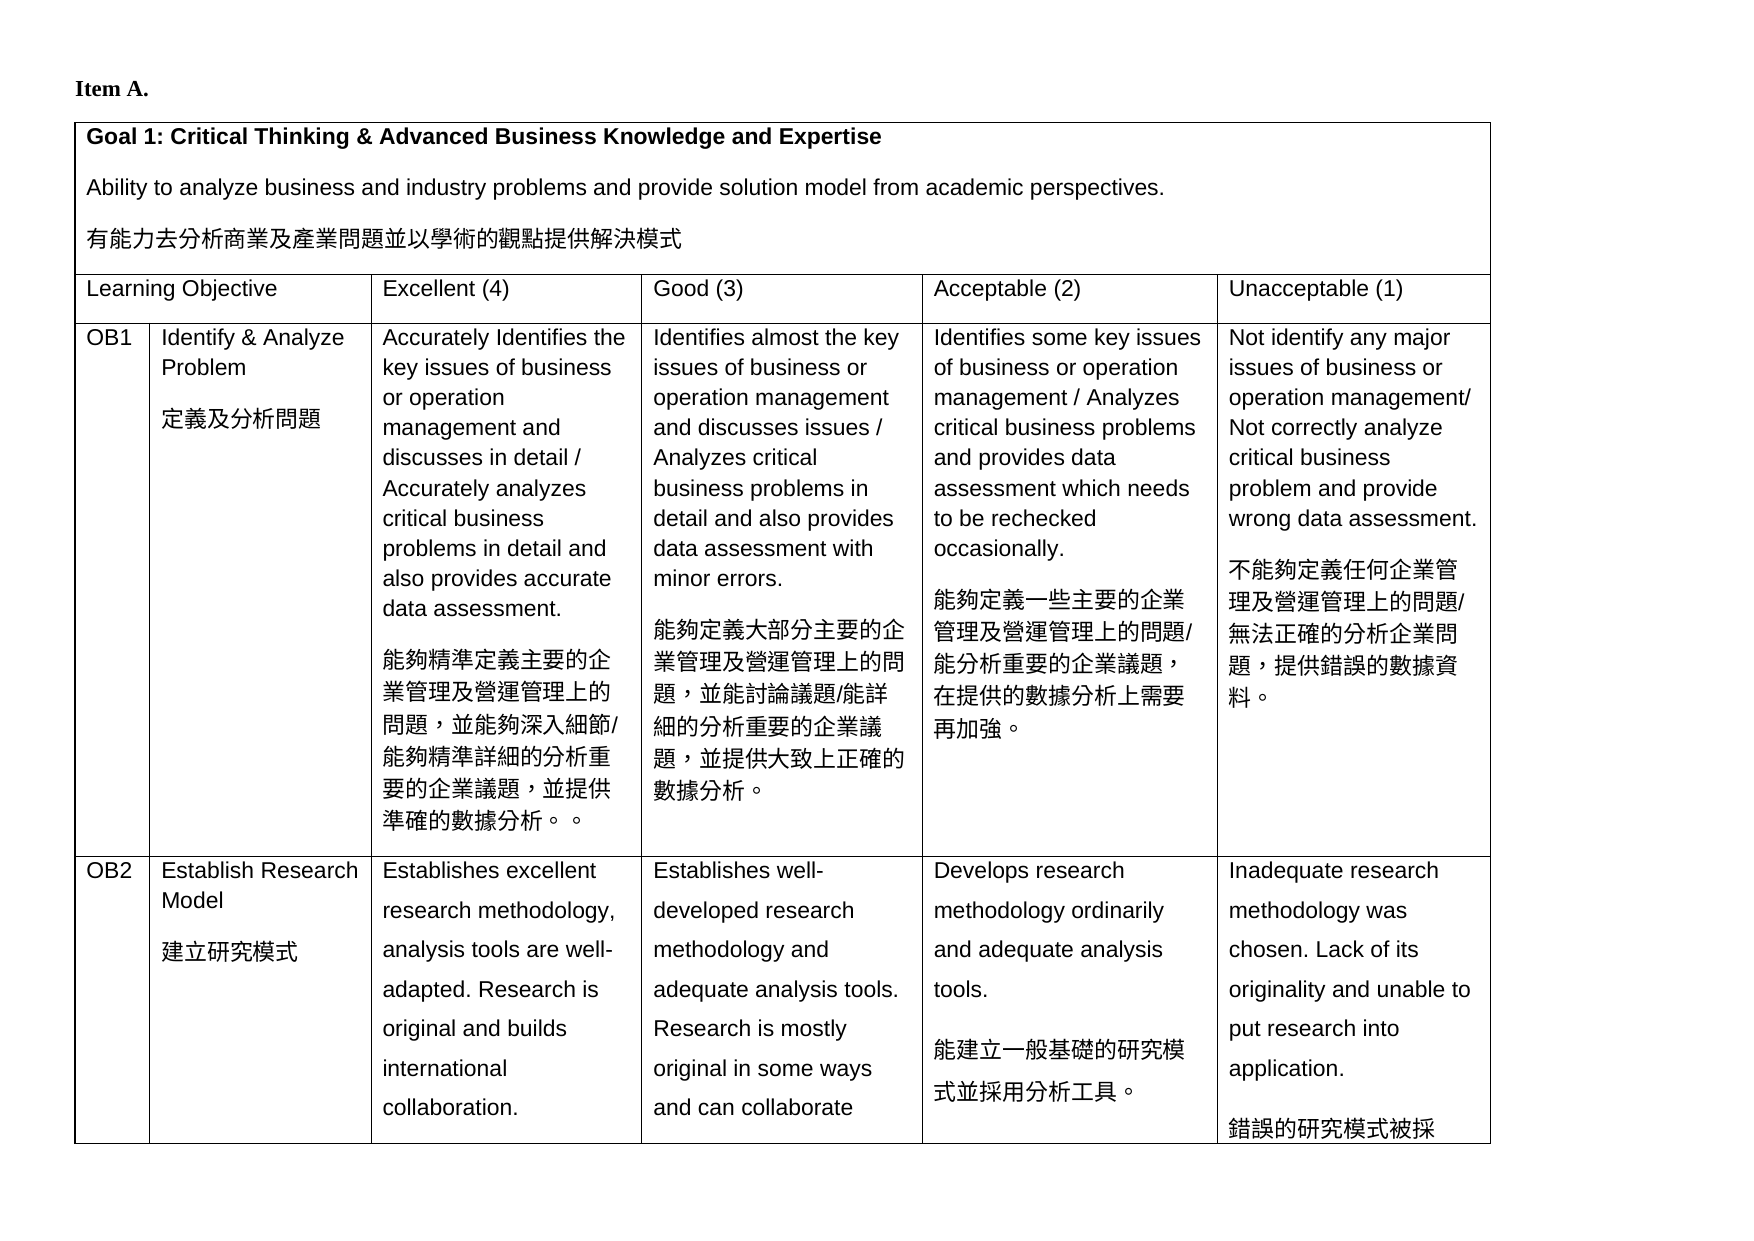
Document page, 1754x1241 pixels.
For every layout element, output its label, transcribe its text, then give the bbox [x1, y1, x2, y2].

table_cell OB2 [76, 857, 149, 1143]
table_cell Identifies some key issues of business or operation management / Analyzes critical business problems and provides data assessment which needs to be rechecked occasionally. 能夠定義一些主要的企業管理及營運管理上的問題/能分析重要的企業議題，在提供的數據分析上需要再加強。 [923, 324, 1217, 856]
table_cell Establishes well-developed research methodology and adequate analysis tools. Research is mostly original in some ways and can collaborate [642, 857, 922, 1143]
table_cell Identify & Analyze Problem 定義及分析問題 [150, 324, 371, 856]
table_cell Identifies almost the key issues of business or operation management and discusses issues / Analyzes critical business problems in detail and also provides data assessment with minor errors. 能夠定義大部分主要的企業管理及營運管理上的問題，並能討論議題/能詳細的分析重要的企業議題，並提供大致上正確的數據分析。 [642, 324, 922, 856]
table_cell Establish Research Model 建立研究模式 [150, 857, 371, 1143]
table_cell Inadequate research methodology was chosen. Lack of its originality and unable to put research into application. 錯誤的研究模式被採 [1218, 857, 1490, 1143]
table_cell Acceptable (2) [923, 275, 1217, 322]
table_cell OB1 [76, 324, 149, 856]
table_cell Unacceptable (1) [1218, 275, 1490, 322]
table_cell Learning Objective [76, 275, 371, 322]
text Item A. [75, 75, 1679, 101]
table_header Goal 1: Critical Thinking & Advanced Business Knowledge and Expertise Ability to analyze business and industry problems and provide solution model from academic perspectives. 有能力去分析商業及產業問題並以學術的觀點提供解決模式 [76, 123, 1490, 274]
table_cell Develops research methodology ordinarily and adequate analysis tools. 能建立一般基礎的研究模式並採用分析工具。 [923, 857, 1217, 1143]
table_cell Not identify any major issues of business or operation management/ Not correctly analyze critical business problem and provide wrong data assessment. 不能夠定義任何企業管理及營運管理上的問題/無法正確的分析企業問題，提供錯誤的數據資料。 [1218, 324, 1490, 856]
table_cell Good (3) [642, 275, 922, 322]
table_cell Excellent (4) [372, 275, 641, 322]
table_cell Accurately Identifies the key issues of business or operation management and discusses in detail / Accurately analyzes critical business problems in detail and also provides accurate data assessment. 能夠精準定義主要的企業管理及營運管理上的問題，並能夠深入細節/能夠精準詳細的分析重要的企業議題，並提供準確的數據分析。。 [372, 324, 641, 856]
table_cell Establishes excellent research methodology, analysis tools are well-adapted. Research is original and builds international collaboration. [372, 857, 641, 1143]
